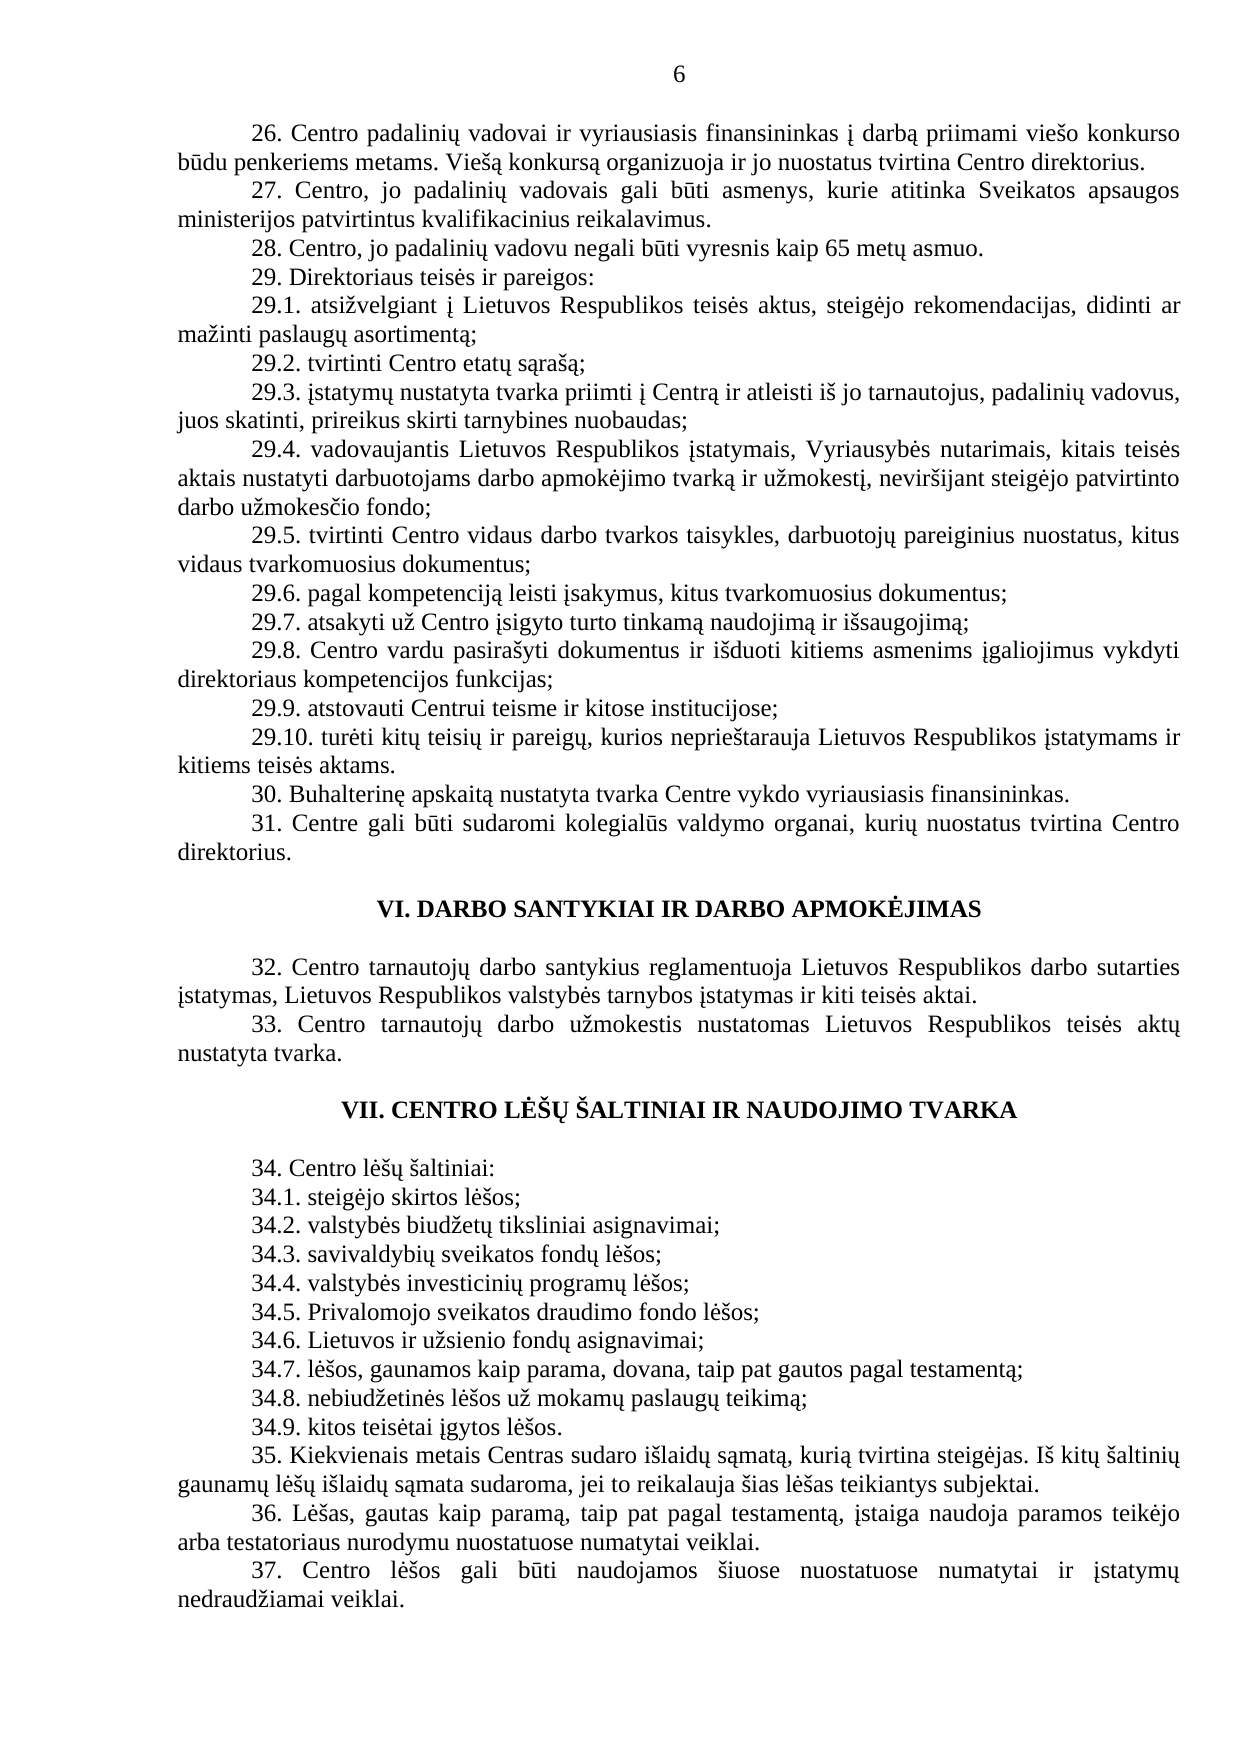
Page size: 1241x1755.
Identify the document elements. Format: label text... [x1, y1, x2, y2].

text 34.4. valstybės investicinių programų lėšos; [177, 1268, 1181, 1297]
text 35. Kiekvienais metais Centras sudaro išlaidų sąmatą, kurią tvirtina steigėjas. Iš kitų šaltinių gaunamų lėšų išlaidų sąmata sudaroma, jei to reikalauja šias lėšas teikiantys subjektai. [177, 1441, 1181, 1498]
text 29. Direktoriaus teisės ir pareigos: [177, 262, 1181, 291]
text 29.6. pagal kompetenciją leisti įsakymus, kitus tvarkomuosius dokumentus; [177, 578, 1181, 607]
text 29.10. turėti kitų teisių ir pareigų, kurios neprieštarauja Lietuvos Respublikos įstatymams ir kitiems teisės aktams. [177, 722, 1181, 779]
text 26. Centro padalinių vadovai ir vyriausiasis finansininkas į darbą priimami viešo konkurso būdu penkeriems metams. Viešą konkursą organizuoja ir jo nuostatus tvirtina Centro direktorius. [177, 118, 1181, 176]
text VII. CENTRO LĖŠŲ ŠALTINIAI IR NAUDOJIMO TVARKA [177, 1096, 1181, 1124]
text 31. Centre gali būti sudaromi kolegialūs valdymo organai, kurių nuostatus tvirtina Centro direktorius. [177, 808, 1181, 866]
text 29.5. tvirtinti Centro vidaus darbo tvarkos taisykles, darbuotojų pareiginius nuostatus, kitus vidaus tvarkomuosius dokumentus; [177, 521, 1181, 578]
text 29.8. Centro vardu pasirašyti dokumentus ir išduoti kitiems asmenims įgaliojimus vykdyti direktoriaus kompetencijos funkcijas; [177, 636, 1181, 693]
text 34.9. kitos teisėtai įgytos lėšos. [177, 1412, 1181, 1441]
text 30. Buhalterinę apskaitą nustatyta tvarka Centre vykdo vyriausiasis finansininkas. [177, 779, 1181, 808]
text 29.2. tvirtinti Centro etatų sąrašą; [177, 348, 1181, 377]
text 29.1. atsižvelgiant į Lietuvos Respublikos teisės aktus, steigėjo rekomendacijas, didinti ar mažinti paslaugų asortimentą; [177, 291, 1181, 348]
text 34.6. Lietuvos ir užsienio fondų asignavimai; [177, 1326, 1181, 1354]
text 27. Centro, jo padalinių vadovais gali būti asmenys, kurie atitinka Sveikatos apsaugos ministerijos patvirtintus kvalifikacinius reikalavimus. [177, 176, 1181, 233]
text 34. Centro lėšų šaltiniai: [177, 1153, 1181, 1182]
text 36. Lėšas, gautas kaip paramą, taip pat pagal testamentą, įstaiga naudoja paramos teikėjo arba testatoriaus nurodymu nuostatuose numatytai veiklai. [177, 1498, 1181, 1556]
text 34.1. steigėjo skirtos lėšos; [177, 1182, 1181, 1211]
text 29.3. įstatymų nustatyta tvarka priimti į Centrą ir atleisti iš jo tarnautojus, padalinių vadovus, juos skatinti, prireikus skirti tarnybines nuobaudas; [177, 377, 1181, 434]
text 29.4. vadovaujantis Lietuvos Respublikos įstatymais, Vyriausybės nutarimais, kitais teisės aktais nustatyti darbuotojams darbo apmokėjimo tvarką ir užmokestį, neviršijant steigėjo patvirtinto darbo užmokesčio fondo; [177, 434, 1181, 521]
text VI. darbo santykiai ir darbo apmokėjimas [177, 894, 1181, 923]
text 37. Centro lėšos gali būti naudojamos šiuose nuostatuose numatytai ir įstatymų nedraudžiamai veiklai. [177, 1556, 1181, 1613]
text 32. Centro tarnautojų darbo santykius reglamentuoja Lietuvos Respublikos darbo sutarties įstatymas, Lietuvos Respublikos valstybės tarnybos įstatymas ir kiti teisės aktai. [177, 952, 1181, 1009]
text 29.9. atstovauti Centrui teisme ir kitose institucijose; [177, 693, 1181, 722]
text 33. Centro tarnautojų darbo užmokestis nustatomas Lietuvos Respublikos teisės aktų nustatyta tvarka. [177, 1009, 1181, 1067]
text 34.7. lėšos, gaunamos kaip parama, dovana, taip pat gautos pagal testamentą; [177, 1354, 1181, 1383]
text 29.7. atsakyti už Centro įsigyto turto tinkamą naudojimą ir išsaugojimą; [177, 607, 1181, 636]
text 34.8. nebiudžetinės lėšos už mokamų paslaugų teikimą; [177, 1383, 1181, 1412]
text 34.5. Privalomojo sveikatos draudimo fondo lėšos; [177, 1297, 1181, 1326]
text 34.2. valstybės biudžetų tiksliniai asignavimai; [177, 1211, 1181, 1239]
text 34.3. savivaldybių sveikatos fondų lėšos; [177, 1239, 1181, 1268]
text 28. Centro, jo padalinių vadovu negali būti vyresnis kaip 65 metų asmuo. [177, 233, 1181, 262]
